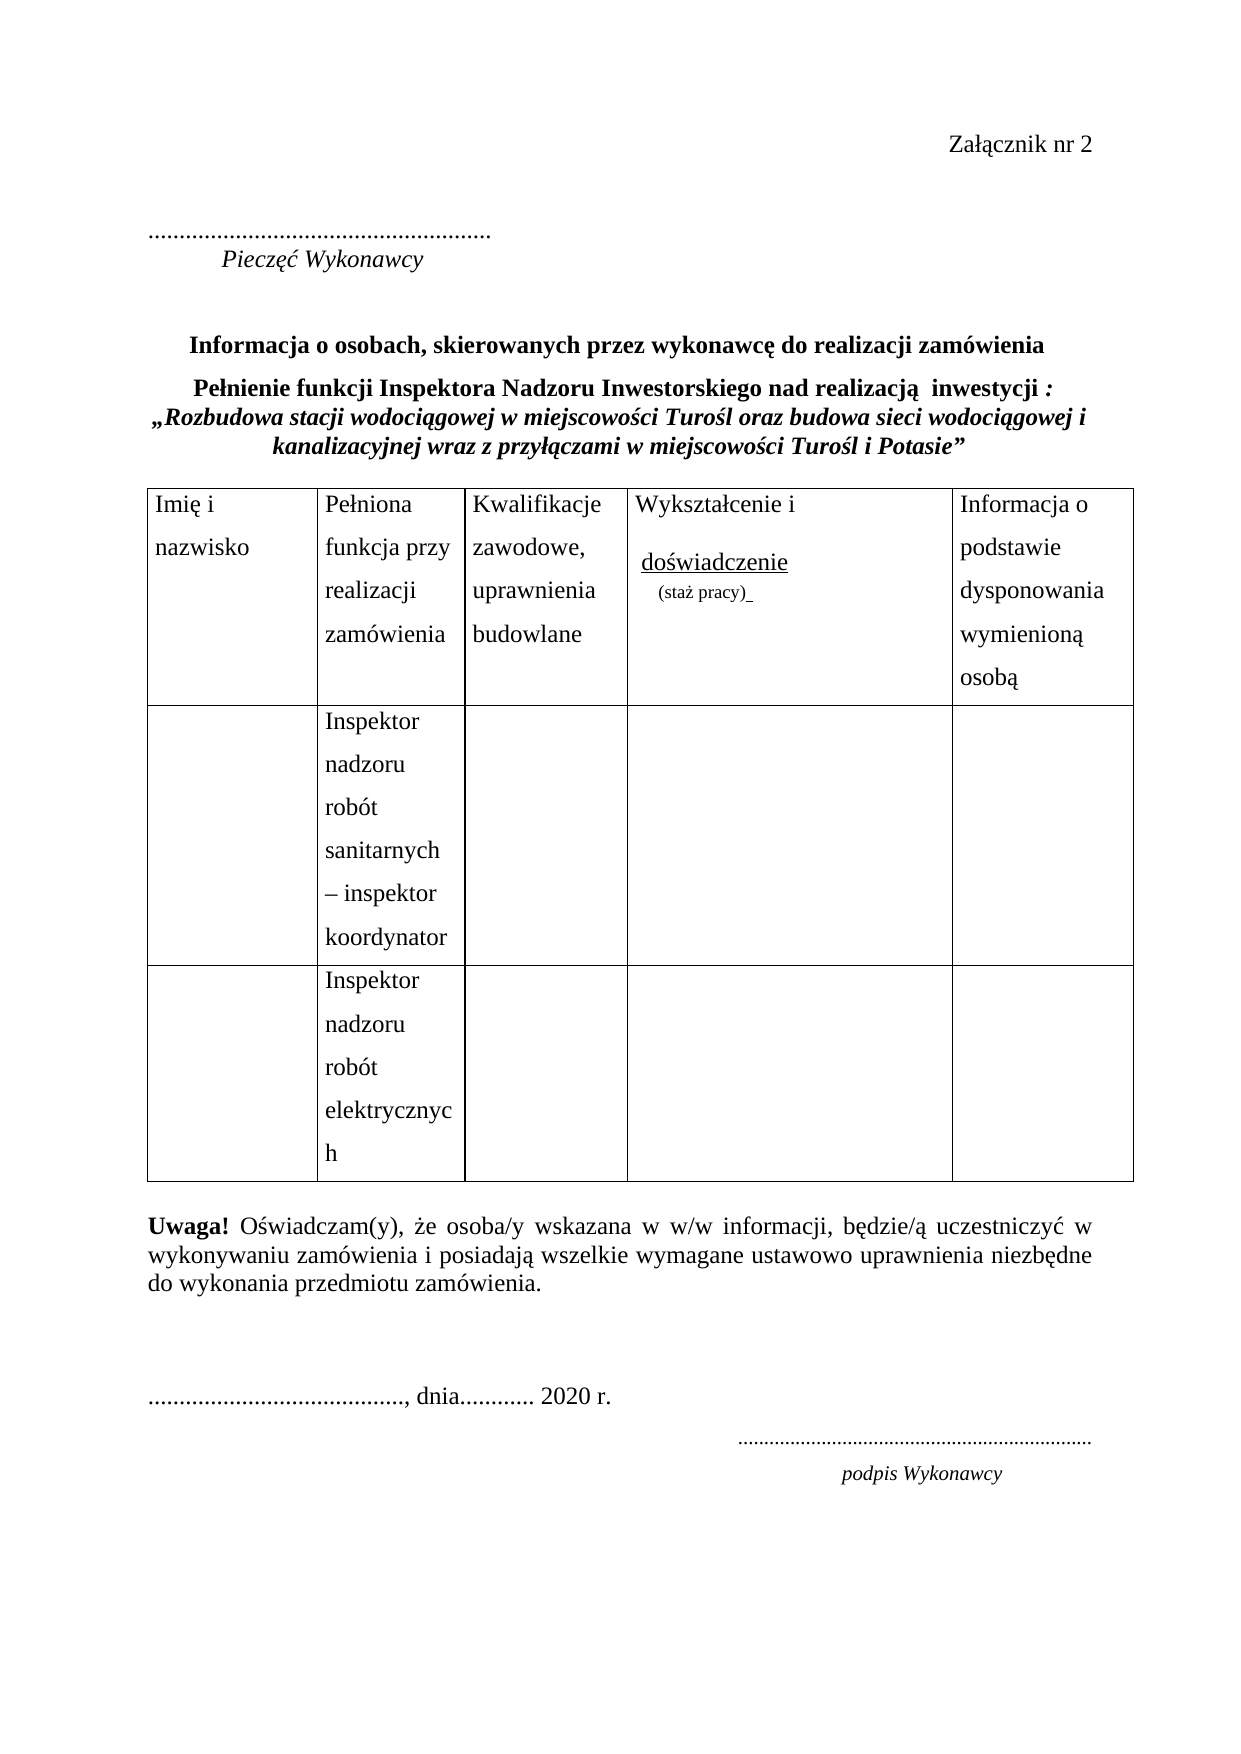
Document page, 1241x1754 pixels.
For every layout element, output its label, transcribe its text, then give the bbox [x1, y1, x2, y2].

table_cell [148, 966, 317, 1181]
table_cell [628, 966, 952, 1181]
text podpis Wykonawcy [664, 1461, 1093, 1485]
text Informacja o osobach, skierowanych przez wykonawcę do realizacji zamówienia [148, 330, 1093, 359]
text Załącznik nr 2 [664, 129, 1093, 158]
table_cell [466, 706, 627, 964]
table_header Imię i nazwisko [148, 489, 317, 705]
table_header Wykształcenie i doświadczenie (staż pracy) [628, 489, 952, 705]
text Uwaga! Oświadczam(y), że osoba/y wskazana w w/w informacji, będzie/ą uczestniczyć w wykonywaniu zamówienia i posiadają wszelkie wymagane ustawowo uprawnienia niezbędne do wykonania przedmiotu zamówienia. [148, 1211, 1093, 1297]
table_cell Inspektor nadzoru robót elektrycznych [318, 966, 464, 1181]
text ........................................., dnia............ 2020 r. [148, 1381, 1093, 1410]
table_cell [953, 966, 1133, 1181]
text .................................................................... [148, 1424, 1093, 1449]
text Pełnienie funkcji Inspektora Nadzoru Inwestorskiego nad realizacją inwestycji : „Rozbudowa stacji wodociągowej w miejscowości Turośl oraz budowa sieci wodociągowej i kanalizacyjnej wraz z przyłączami w miejscowości Turośl i Potasie” [148, 373, 1093, 459]
text ....................................................... [148, 215, 1093, 244]
table_cell Inspektor nadzoru robót sanitarnych – inspektor koordynator [318, 706, 464, 964]
table_cell [466, 966, 627, 1181]
text Pieczęć Wykonawcy [148, 244, 1093, 273]
table_header Informacja o podstawie dysponowania wymienioną osobą [953, 489, 1133, 705]
table_cell [148, 706, 317, 964]
table_cell [953, 706, 1133, 964]
table_header Pełniona funkcja przy realizacji zamówienia [318, 489, 464, 705]
table_header Kwalifikacje zawodowe, uprawnienia budowlane [466, 489, 627, 705]
table_cell [628, 706, 952, 964]
